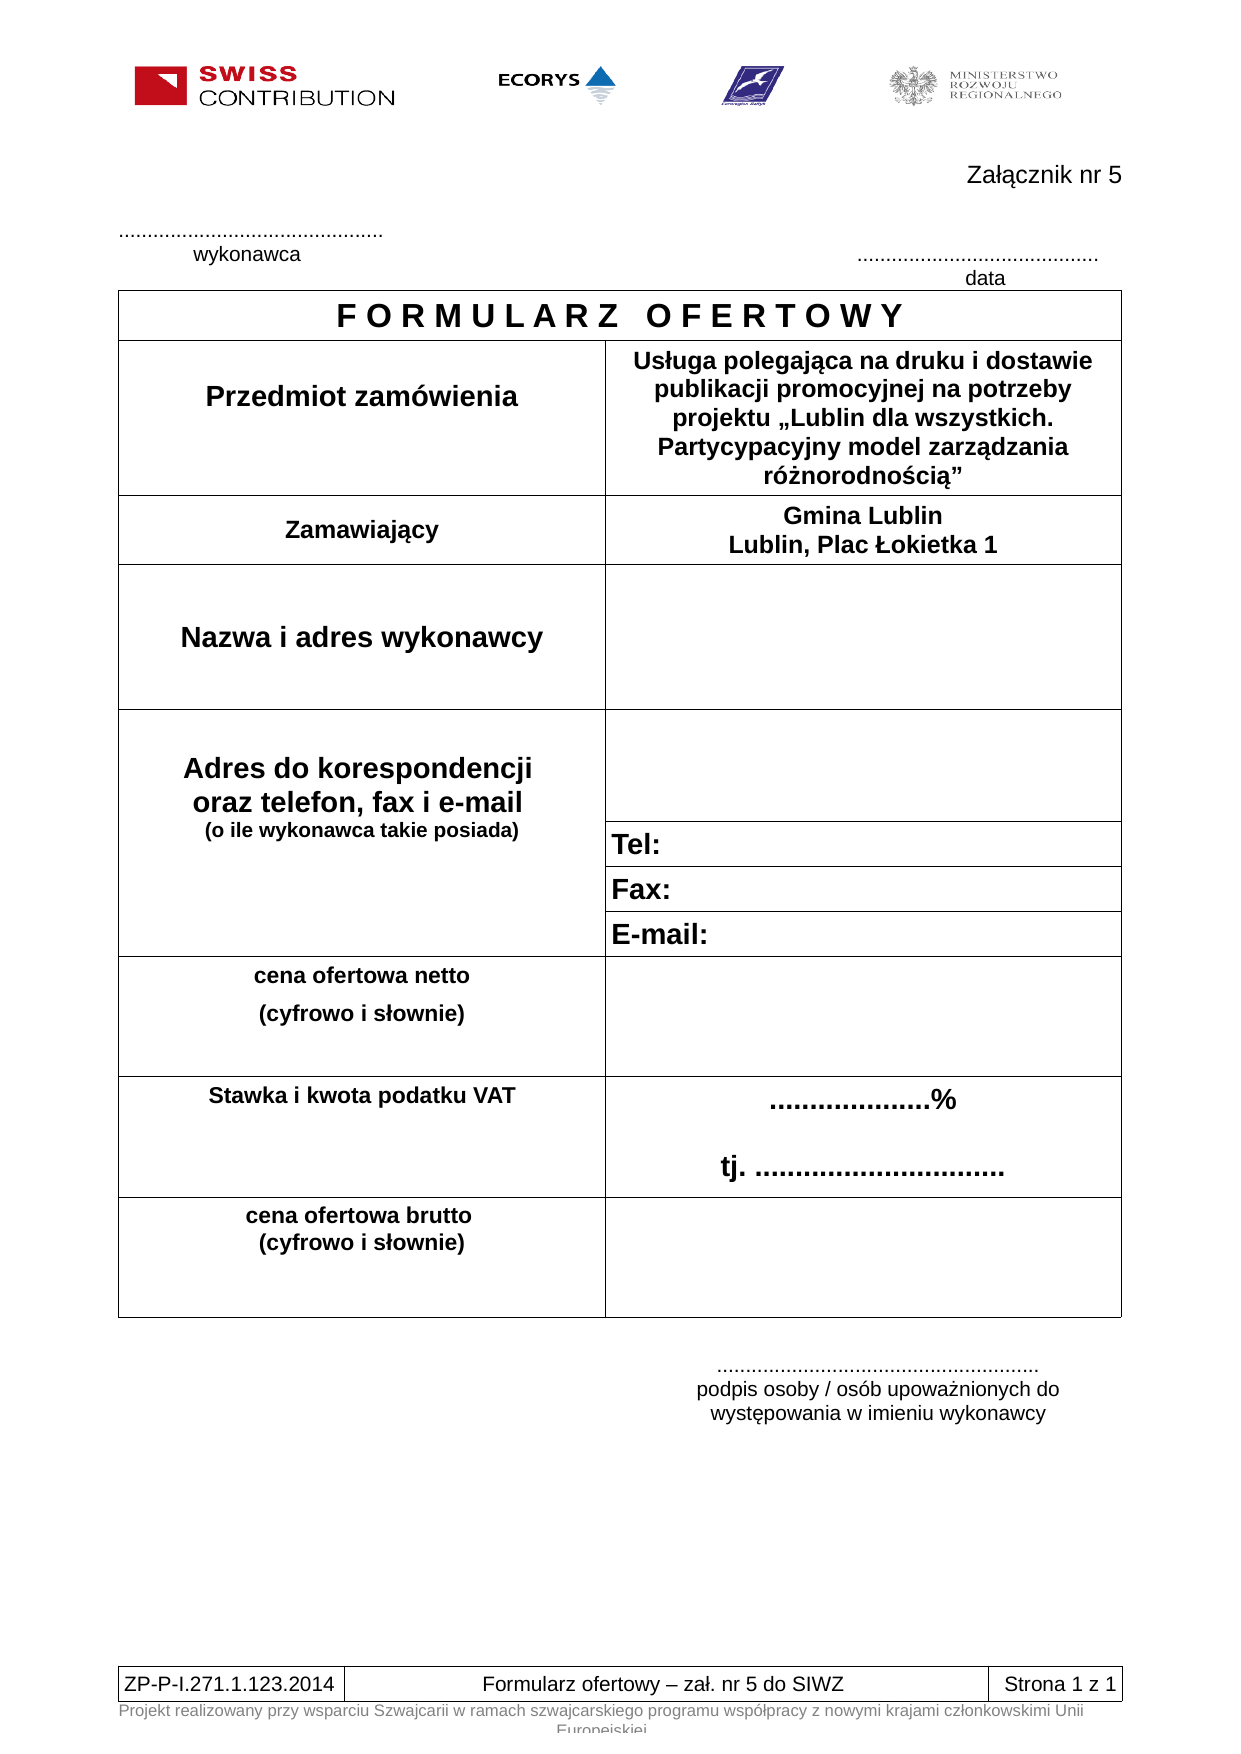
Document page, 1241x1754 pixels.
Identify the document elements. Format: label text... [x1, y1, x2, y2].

table_cell Gmina Lublin Lublin, Plac Łokietka 1 [606, 496, 1121, 564]
table_cell ....................% tj. ............................... [606, 1077, 1121, 1197]
table_cell [606, 710, 1121, 821]
table_cell Stawka i kwota podatku VAT [119, 1077, 605, 1197]
text wykonawca .......................................... [118, 242, 1122, 266]
table_cell [606, 1198, 1121, 1317]
text data [118, 266, 1122, 290]
text podpis osoby / osób upoważnionych do [561, 1377, 1122, 1401]
table_header F O R M U L A R Z O F E R T O W Y [119, 291, 1121, 340]
picture [134, 66, 1062, 106]
table_cell Tel: [606, 822, 1121, 866]
table_cell Zamawiający [119, 496, 605, 564]
table_cell [606, 565, 1121, 709]
table_cell E-mail: [606, 912, 1121, 956]
table_cell Fax: [606, 867, 1121, 911]
text .............................................. [118, 218, 1122, 242]
table_cell Usługa polegająca na druku i dostawie publikacji promocyjnej na potrzeby projektu „Lublin dla wszystkich. Partycypacyjny model zarządzania różnorodnością” [606, 341, 1121, 495]
table_cell Nazwa i adres wykonawcy [119, 565, 605, 709]
text występowania w imieniu wykonawcy [561, 1401, 1122, 1425]
table_cell Adres do korespondencji oraz telefon, fax i e-mail (o ile wykonawca takie posiada) [119, 710, 605, 956]
table_cell cena ofertowa netto (cyfrowo i słownie) [119, 957, 605, 1076]
table_cell [606, 957, 1121, 1076]
subtitle Załącznik nr 5 [118, 161, 1122, 189]
table_cell cena ofertowa brutto (cyfrowo i słownie) [119, 1198, 605, 1317]
table_cell Przedmiot zamówienia [119, 341, 605, 495]
text ........................................................ [561, 1353, 1122, 1377]
